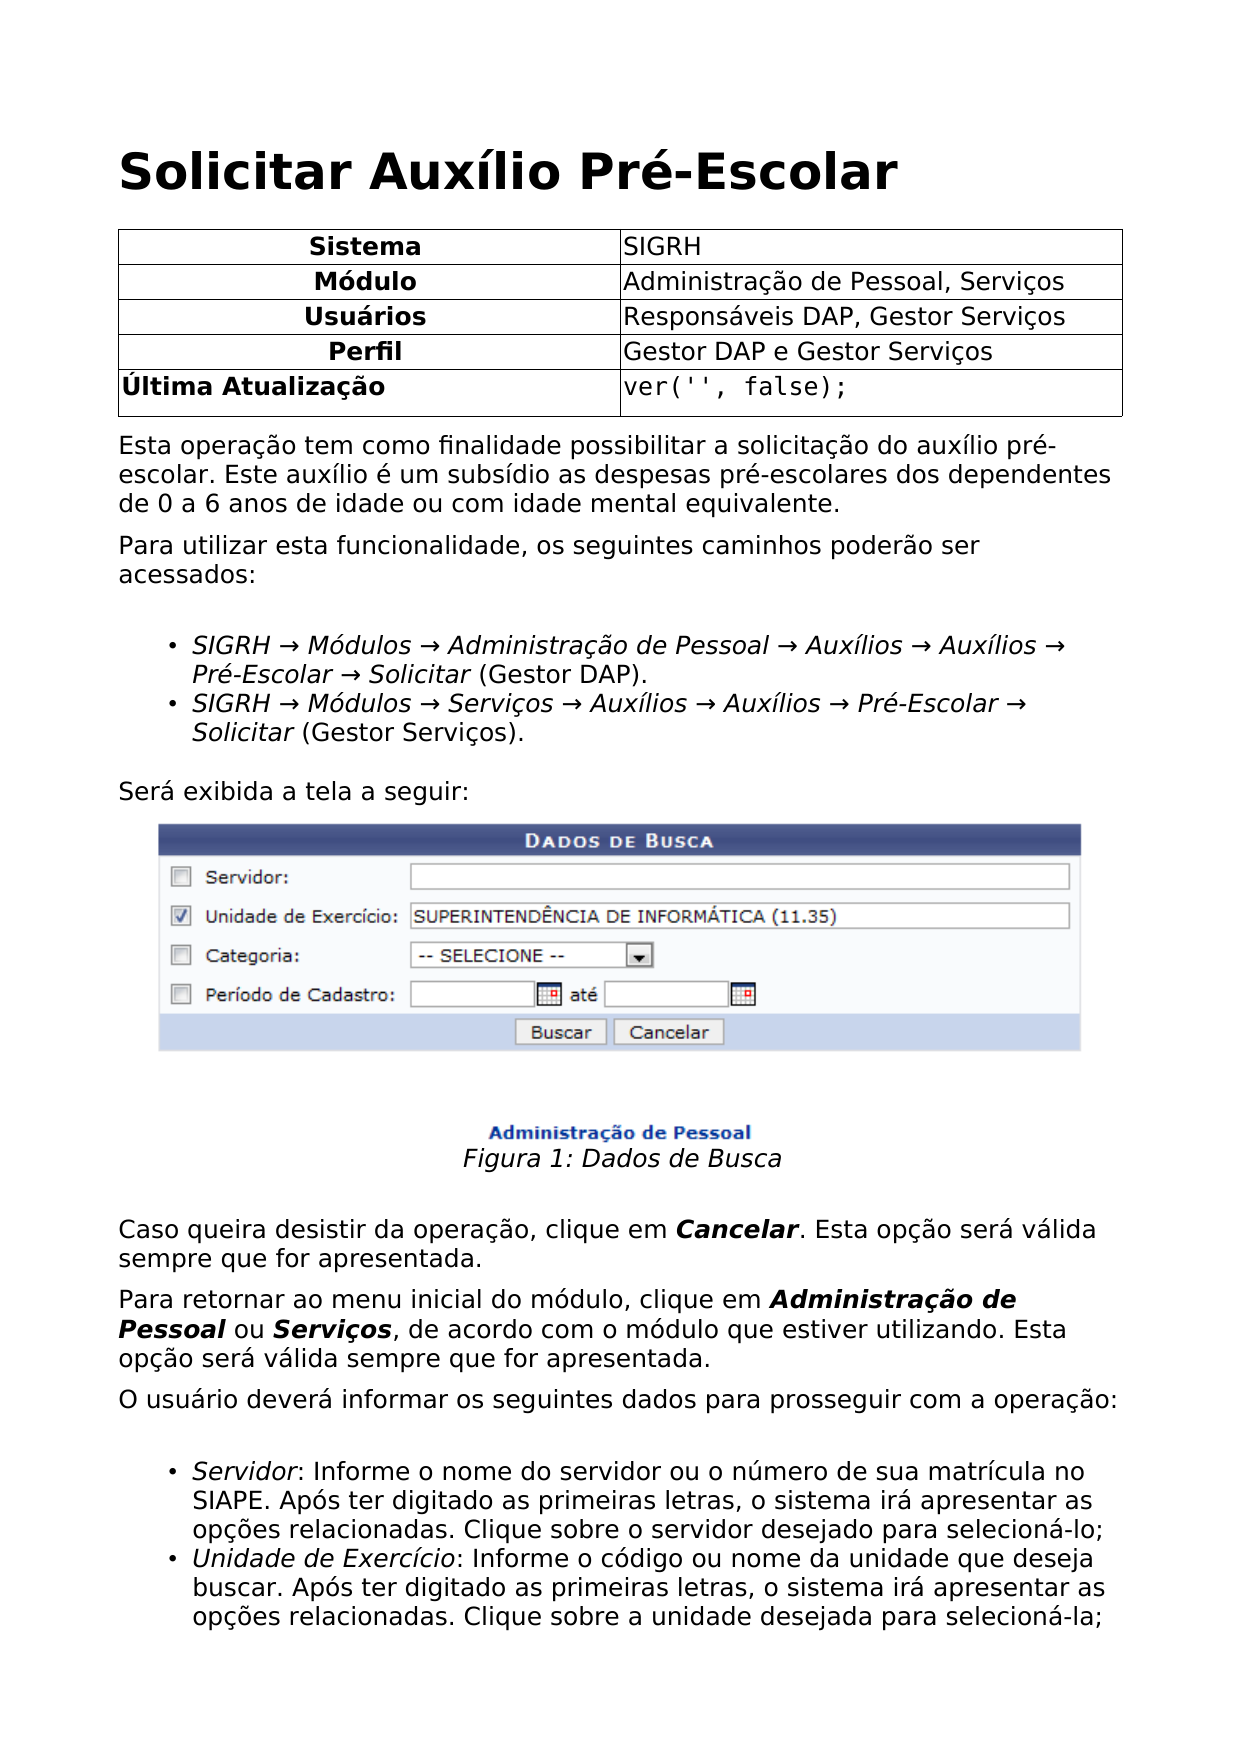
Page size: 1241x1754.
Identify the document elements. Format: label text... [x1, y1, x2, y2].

text Para retornar ao menu inicial do módulo, clique em Administração de Pessoal ou Serviços, de acordo com o módulo que estiver utilizando. Esta opção será válida sempre que for apresentada. [118, 1286, 1122, 1373]
text Caso queira desistir da operação, clique em Cancelar. Esta opção será válida sempre que for apresentada. [118, 1215, 1122, 1273]
list Unidade de Exercício: Informe o código ou nome da unidade que deseja buscar. Após ter digitado as primeiras letras, o sistema irá apresentar as opções relacionadas. Clique sobre a unidade desejada para selecioná-la; [177, 1544, 1122, 1632]
picture [154, 818, 1086, 1144]
table_cell Perfil [119, 335, 620, 369]
table_cell Última Atualização [119, 370, 620, 416]
table_cell ver('', false); [621, 370, 1122, 416]
text O usuário deverá informar os seguintes dados para prosseguir com a operação: [118, 1386, 1122, 1415]
text Figura 1: Dados de Busca [154, 1144, 1086, 1173]
list Servidor: Informe o nome do servidor ou o número de sua matrícula no SIAPE. Após ter digitado as primeiras letras, o sistema irá apresentar as opções relacionadas. Clique sobre o servidor desejado para selecioná-lo; [177, 1457, 1122, 1544]
table_header Sistema [119, 230, 620, 264]
table_cell Administração de Pessoal, Serviços [621, 265, 1122, 299]
table_header SIGRH [621, 230, 1122, 264]
table_cell Responsáveis DAP, Gestor Serviços [621, 300, 1122, 334]
text Será exibida a tela a seguir: [118, 777, 1122, 806]
table_cell Gestor DAP e Gestor Serviços [621, 335, 1122, 369]
list SIGRH → Módulos → Serviços → Auxílios → Auxílios → Pré-Escolar → Solicitar (Gestor Serviços). [177, 689, 1122, 748]
text Para utilizar esta funcionalidade, os seguintes caminhos poderão ser acessados: [118, 531, 1122, 589]
table_cell Módulo [119, 265, 620, 299]
text Esta operação tem como finalidade possibilitar a solicitação do auxílio pré-escolar. Este auxílio é um subsídio as despesas pré-escolares dos dependentes de 0 a 6 anos de idade ou com idade mental equivalente. [118, 431, 1122, 518]
subtitle Solicitar Auxílio Pré-Escolar [118, 143, 1122, 201]
table_cell Usuários [119, 300, 620, 334]
list SIGRH → Módulos → Administração de Pessoal → Auxílios → Auxílios → Pré-Escolar → Solicitar (Gestor DAP). [177, 631, 1122, 689]
